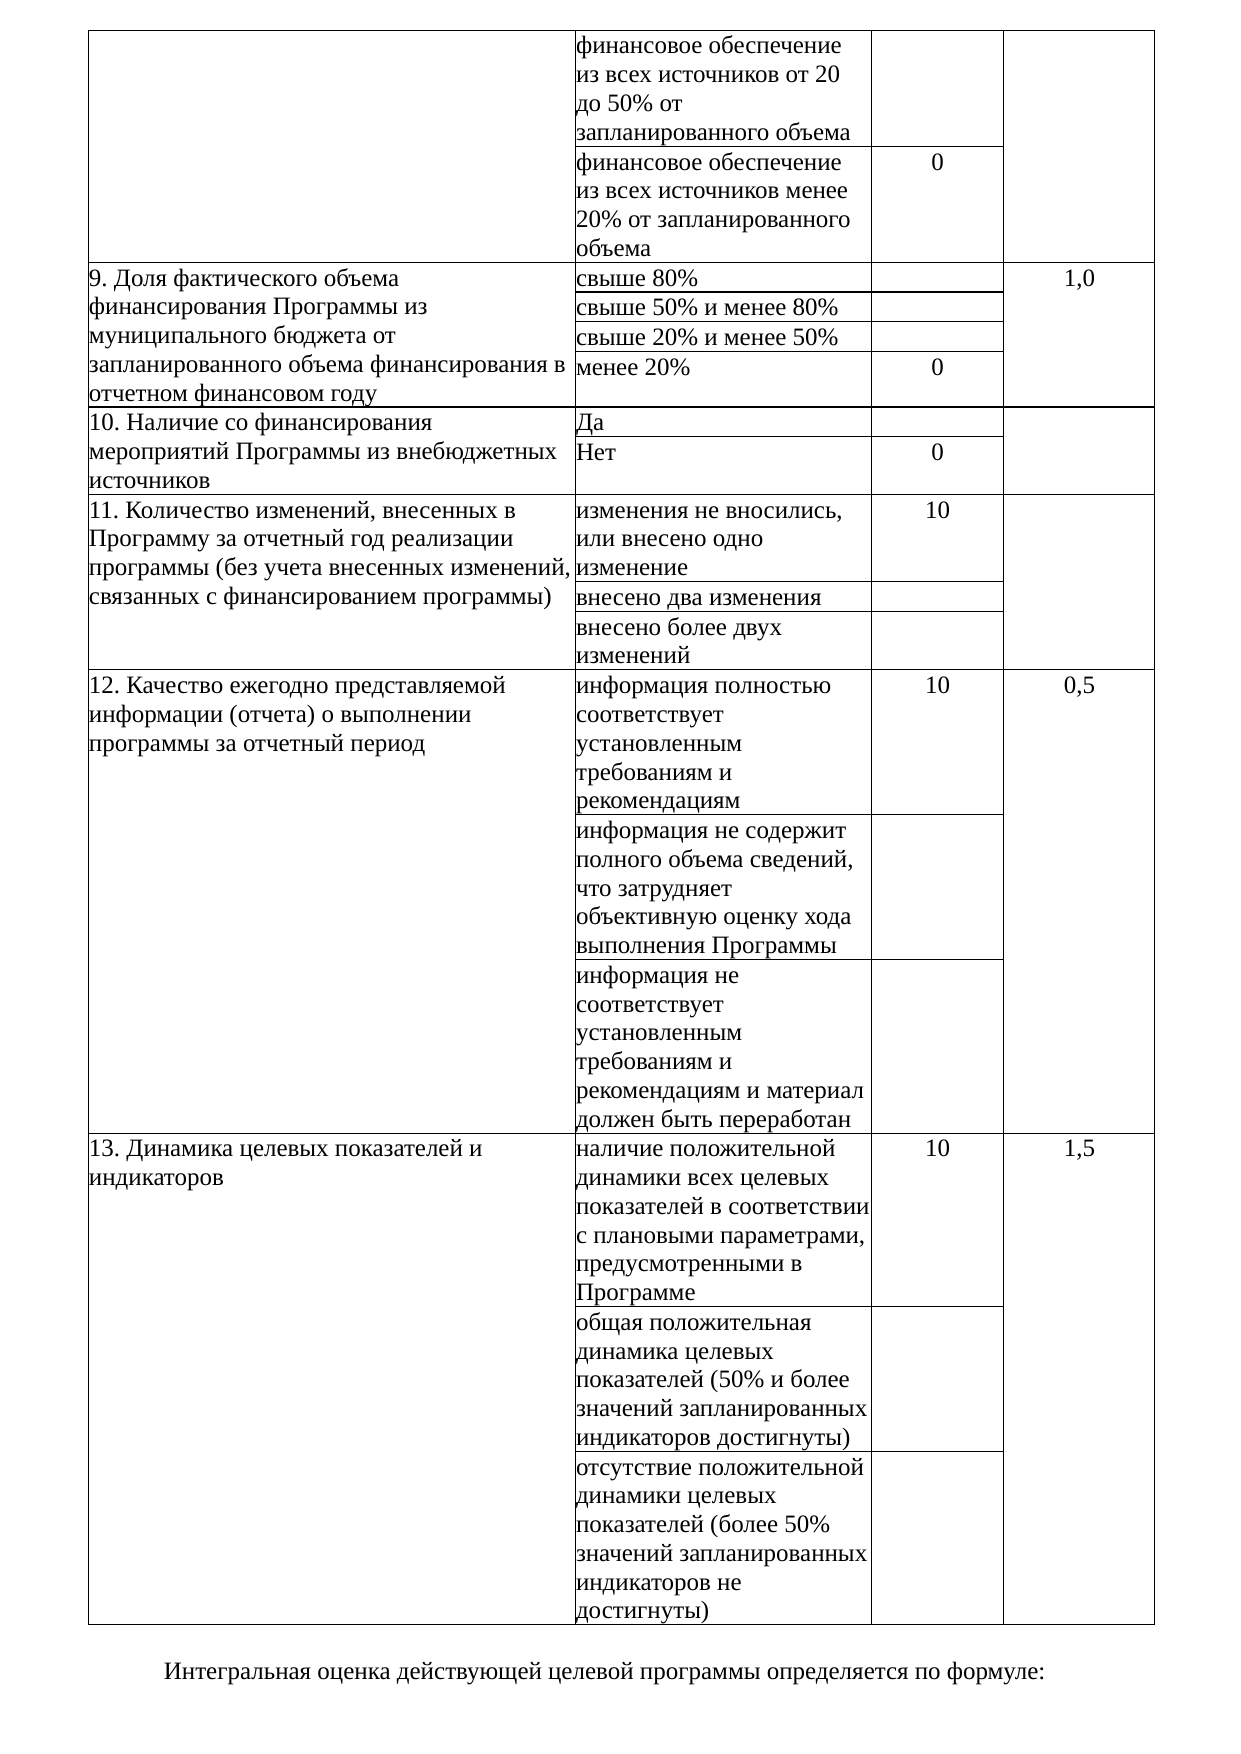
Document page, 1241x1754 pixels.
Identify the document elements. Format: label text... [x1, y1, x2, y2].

table_cell [872, 815, 1003, 959]
table_cell изменения не вносились, или внесено одно изменение [576, 495, 871, 581]
table_cell внесено два изменения [576, 582, 871, 611]
table_cell [872, 408, 1003, 436]
table_cell менее 20% [576, 352, 871, 406]
table_cell финансовое обеспечение из всех источников от 20 до 50% от запланированного объема [576, 31, 871, 146]
table_cell 12. Качество ежегодно представляемой информации (отчета) о выполнении программы за отчетный период [89, 670, 575, 1132]
table_cell свыше 20% и менее 50% [576, 322, 871, 351]
table_cell общая положительная динамика целевых показателей (50% и более значений запланированных индикаторов достигнуты) [576, 1307, 871, 1451]
table_cell 1,5 [1004, 1134, 1154, 1624]
table_cell 13. Динамика целевых показателей и индикаторов [89, 1134, 575, 1624]
table_cell [872, 582, 1003, 611]
table_cell информация не соответствует установленным требованиям и рекомендациям и материал должен быть переработан [576, 960, 871, 1132]
table_cell 0,5 [1004, 670, 1154, 1132]
table_cell финансовое обеспечение из всех источников менее 20% от запланированного объема [576, 147, 871, 262]
table_cell [89, 31, 575, 262]
table_cell [872, 1307, 1003, 1451]
table_cell [1004, 408, 1154, 494]
table_cell свыше 80% [576, 263, 871, 291]
table_cell [1004, 495, 1154, 669]
table_cell [1004, 31, 1154, 262]
table_cell отсутствие положительной динамики целевых показателей (более 50% значений запланированных индикаторов не достигнуты) [576, 1452, 871, 1624]
table_cell 10 [872, 670, 1003, 814]
table_cell [872, 322, 1003, 351]
table_cell 0 [872, 437, 1003, 494]
table_cell информация не содержит полного объема сведений, что затрудняет объективную оценку хода выполнения Программы [576, 815, 871, 959]
table_cell наличие положительной динамики всех целевых показателей в соответствии с плановыми параметрами, предусмотренными в Программе [576, 1134, 871, 1306]
table_cell Да [576, 408, 871, 436]
table_cell [872, 263, 1003, 291]
table_cell внесено более двух изменений [576, 612, 871, 669]
table_cell 10 [872, 495, 1003, 581]
table_cell 0 [872, 352, 1003, 406]
table_cell [872, 293, 1003, 321]
table_cell 0 [872, 147, 1003, 262]
table_cell 10. Наличие со финансирования мероприятий Программы из внебюджетных источников [89, 408, 575, 494]
table_cell 1,0 [1004, 263, 1154, 406]
table_cell [872, 1452, 1003, 1624]
table_cell [872, 960, 1003, 1132]
table_cell [872, 31, 1003, 146]
table_cell 9. Доля фактического объема финансирования Программы из муниципального бюджета от запланированного объема финансирования в отчетном финансовом году [89, 263, 575, 406]
table_cell 10 [872, 1134, 1003, 1306]
table_cell 11. Количество изменений, внесенных в Программу за отчетный год реализации программы (без учета внесенных изменений, связанных с финансированием программы) [89, 495, 575, 669]
table_cell [872, 612, 1003, 669]
text Интегральная оценка действующей целевой программы определяется по формуле: [89, 1656, 1181, 1685]
table_cell информация полностью соответствует установленным требованиям и рекомендациям [576, 670, 871, 814]
table_cell свыше 50% и менее 80% [576, 293, 871, 321]
table_cell Нет [576, 437, 871, 494]
